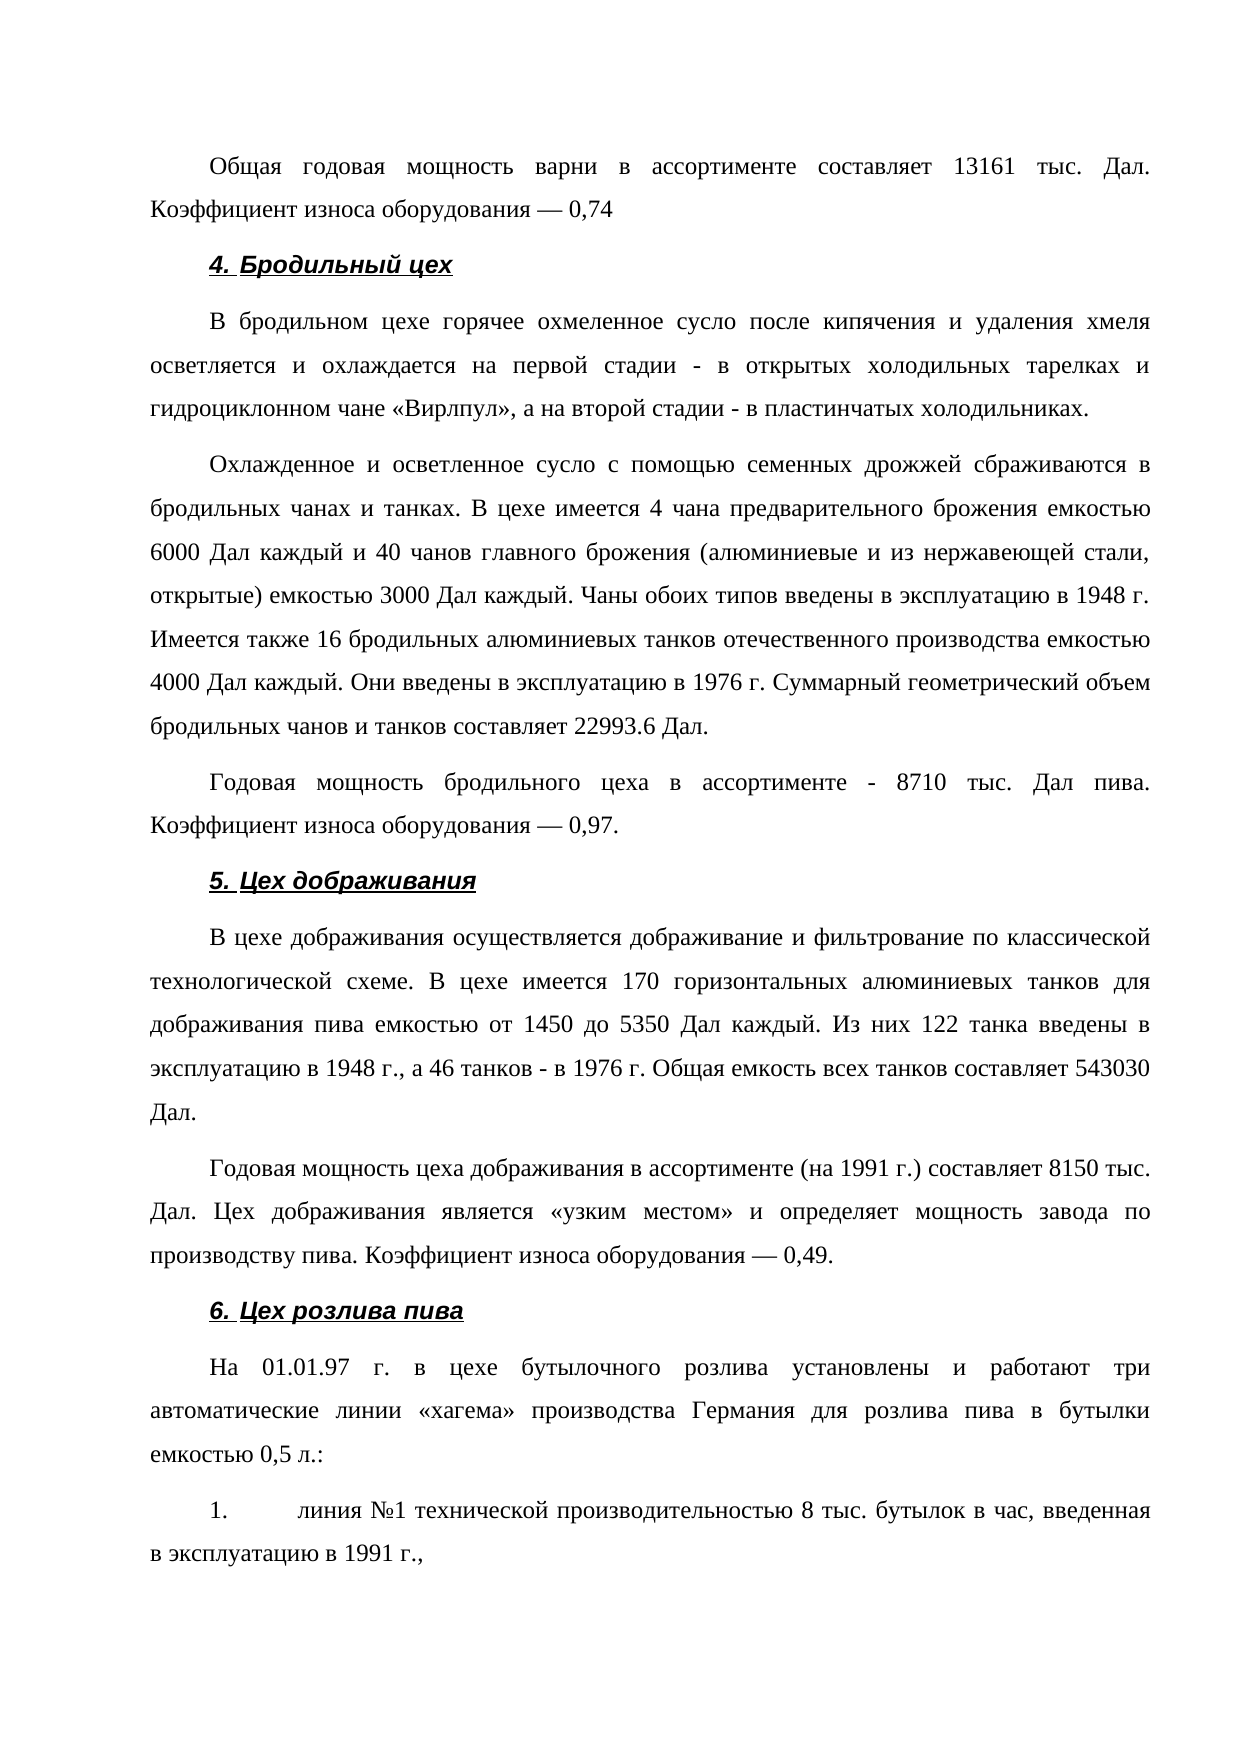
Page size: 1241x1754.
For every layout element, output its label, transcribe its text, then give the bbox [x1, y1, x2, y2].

text Годовая мощность бродильного цеха в ассортименте - 8710 тыс. Дал пива. Коэффициент износа оборудования — 0,97. [150, 767, 1152, 839]
text 5. Цех дображивания [150, 866, 1152, 895]
text 4. Бродильный цех [150, 250, 1152, 279]
text В бродильном цехе горячее охмеленное сусло после кипячения и удаления хмеля осветляется и охлаждается на первой стадии - в открытых холодильных тарелках и гидроциклонном чане «Вирлпул», а на второй стадии - в пластинчатых холодильниках. [150, 306, 1152, 422]
text 6. Цех розлива пива [150, 1296, 1152, 1325]
text Охлажденное и осветленное сусло с помощью семенных дрожжей сбраживаются в бродильных чанах и танках. В цехе имеется 4 чана предварительного брожения емкостью 6000 Дал каждый и 40 чанов главного брожения (алюминиевые и из нержавеющей стали, открытые) емкостью 3000 Дал каждый. Чаны обоих типов введены в эксплуатацию в 1948 г. Имеется также 16 бродильных алюминиевых танков отечественного производства емкостью 4000 Дал каждый. Они введены в эксплуатацию в 1976 г. Суммарный геометрический объем бродильных чанов и танков составляет 22993.6 Дал. [150, 449, 1152, 740]
text На 01.01.97 г. в цехе бутылочного розлива установлены и работают три автоматические линии «хагема» производства Германия для розлива пива в бутылки емкостью 0,5 л.: [150, 1352, 1152, 1468]
text Общая годовая мощность варни в ассортименте составляет 13161 тыс. Дал. Коэффициент износа оборудования — 0,74 [150, 151, 1152, 223]
text В цехе дображивания осуществляется дображивание и фильтрование по классической технологической схеме. В цехе имеется 170 горизонтальных алюминиевых танков для дображивания пива емкостью от 1450 до 5350 Дал каждый. Из них 122 танка введены в эксплуатацию в 1948 г., а 46 танков - в 1976 г. Общая емкость всех танков составляет 543030 Дал. [150, 922, 1152, 1126]
list линия №1 технической производительностью 8 тыс. бутылок в час, введенная в эксплуатацию в 1991 г., [150, 1495, 1152, 1567]
text Годовая мощность цеха дображивания в ассортименте (на 1991 г.) составляет 8150 тыс. Дал. Цех дображивания является «узким местом» и определяет мощность завода по производству пива. Коэффициент износа оборудования — 0,49. [150, 1152, 1152, 1269]
